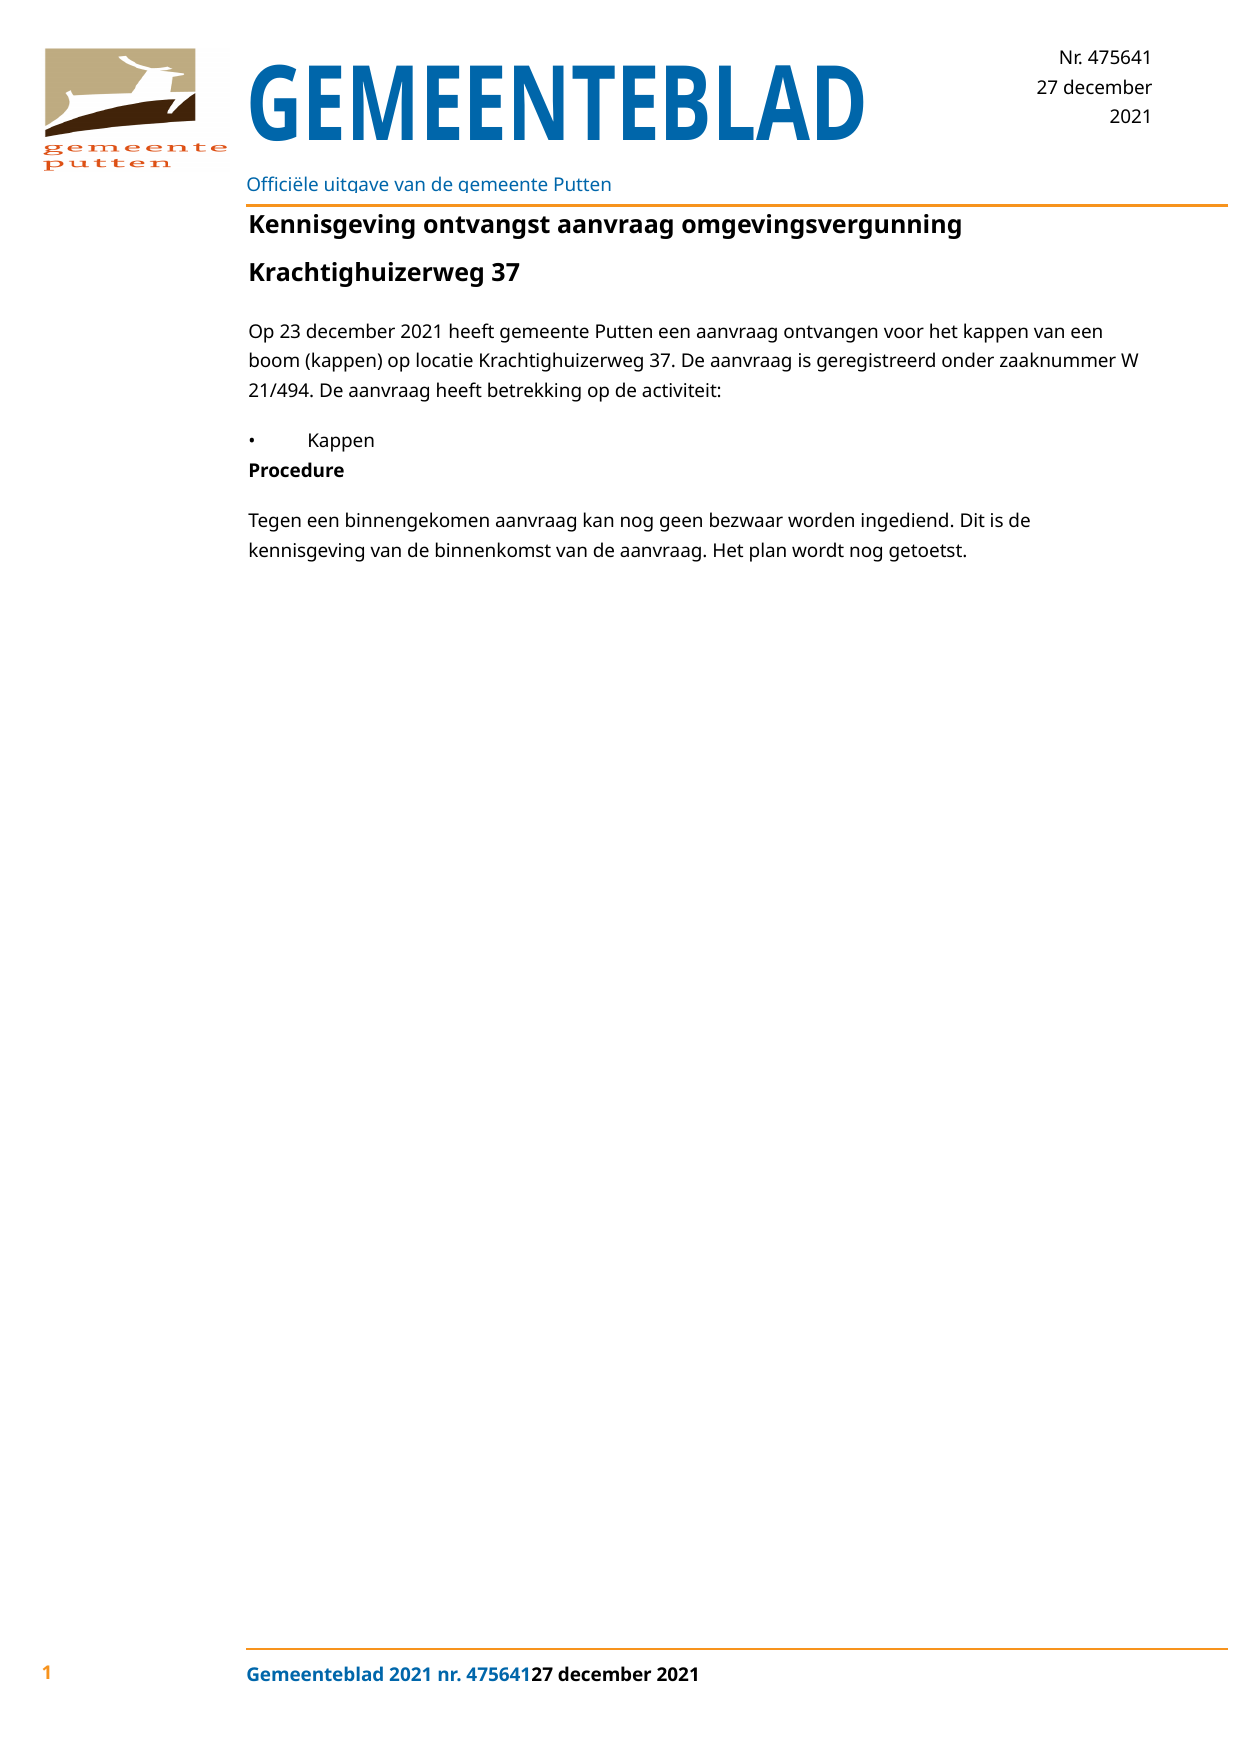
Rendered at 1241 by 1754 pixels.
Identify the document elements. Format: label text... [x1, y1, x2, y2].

text Tegen een binnengekomen aanvraag kan nog geen bezwaar worden ingediend. Dit is de kennisgeving van de binnenkomst van de aanvraag. Het plan wordt nog getoetst. [248, 507, 1152, 563]
picture [41, 47, 231, 172]
list Kappen [248, 427, 1152, 453]
text Procedure [248, 457, 1152, 483]
text Op 23 december 2021 heeft gemeente Putten een aanvraag ontvangen voor het kappen van een boom (kappen) op locatie Krachtighuizerweg 37. De aanvraag is geregistreerd onder zaaknummer W 21/494. De aanvraag heeft betrekking op de activiteit: [248, 318, 1152, 403]
text Kennisgeving ontvangst aanvraag omgevingsvergunning Krachtighuizerweg 37 [248, 207, 1152, 288]
